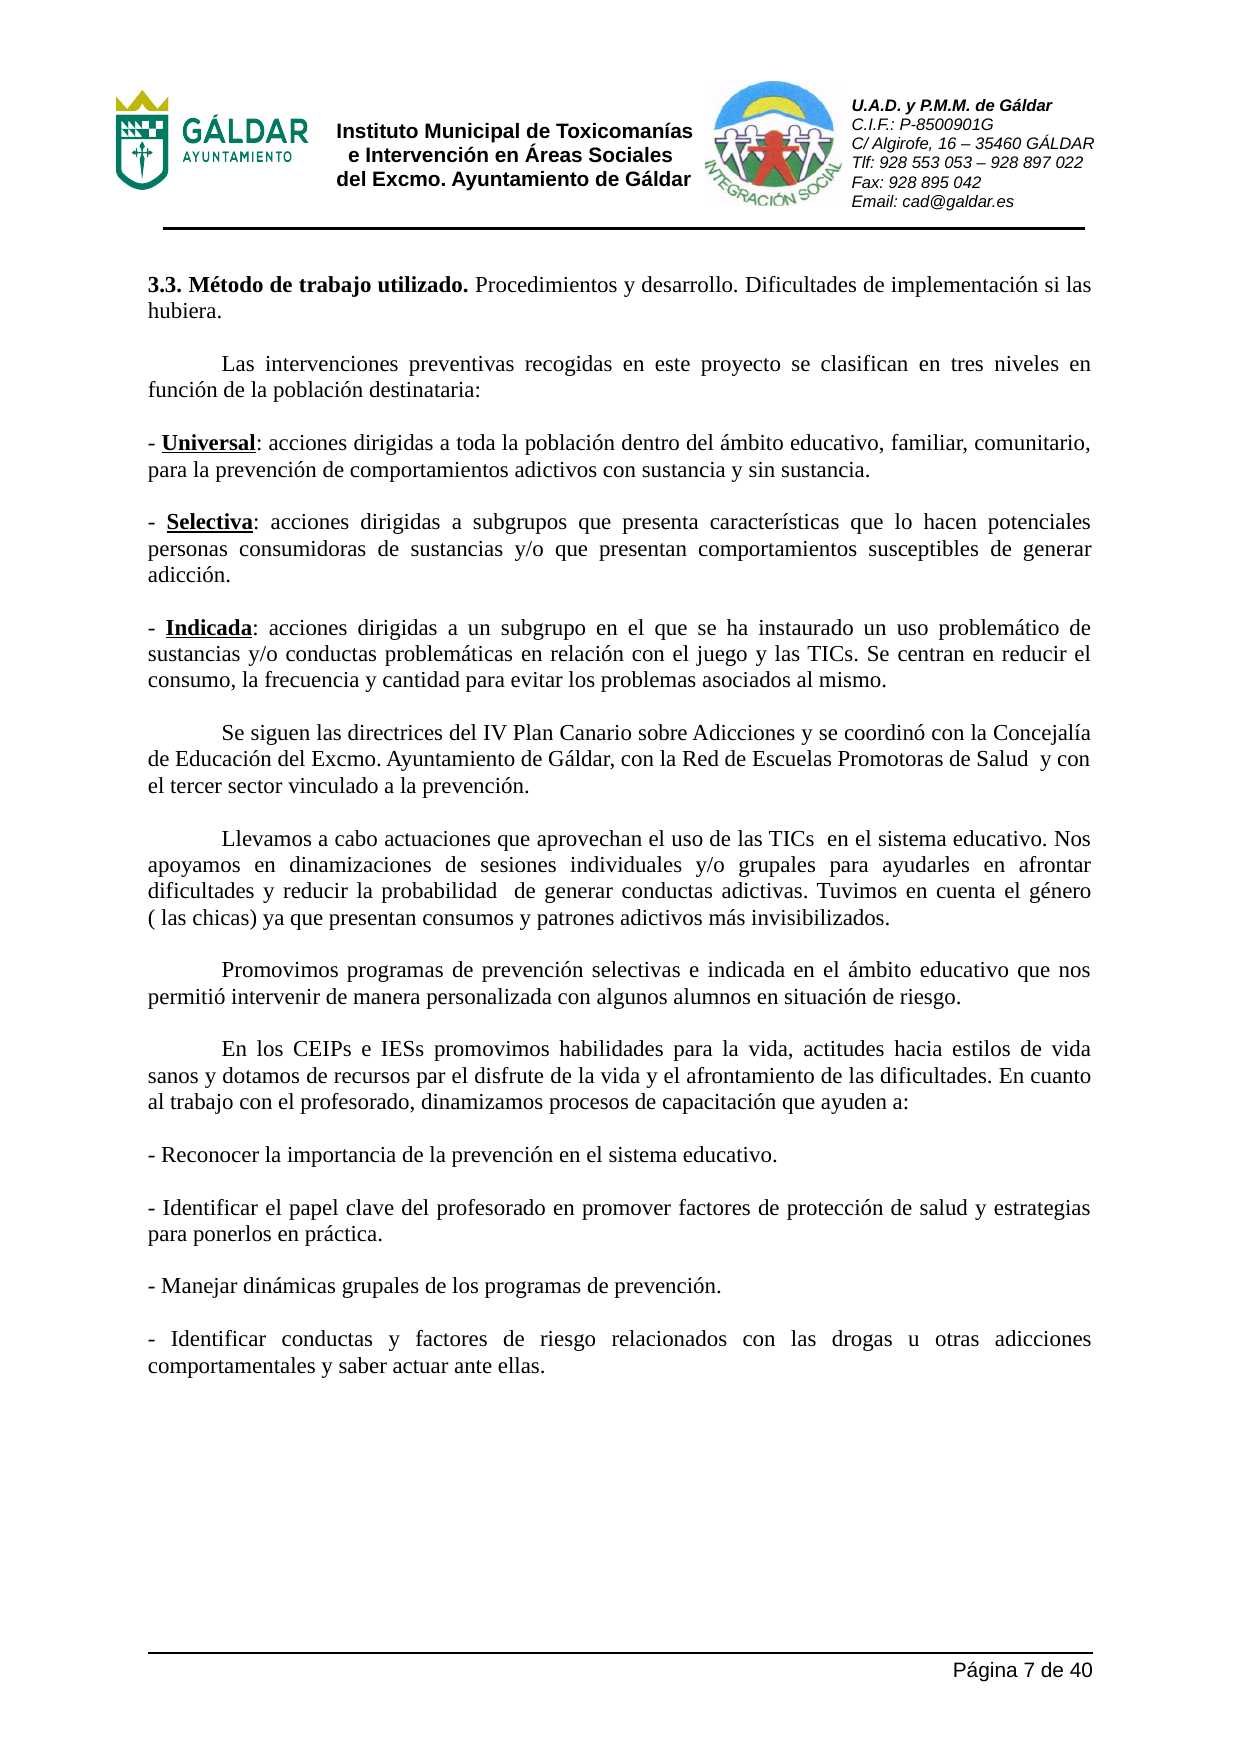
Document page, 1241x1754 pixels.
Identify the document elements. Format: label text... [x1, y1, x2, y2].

text - Identificar conductas y factores de riesgo relacionados con las drogas u otras adicciones comportamentales y saber actuar ante ellas. [148, 1325, 1093, 1378]
picture [96, 64, 325, 215]
text En los CEIPs e IESs promovimos habilidades para la vida, actitudes hacia estilos de vida sanos y dotamos de recursos par el disfrute de la vida y el afrontamiento de las dificultades. En cuanto al trabajo con el profesorado, dinamizamos procesos de capacitación que ayuden a: [148, 1035, 1093, 1114]
picture [705, 81, 842, 206]
text 3.3. Método de trabajo utilizado. Procedimientos y desarrollo. Dificultades de implementación si las hubiera. [148, 271, 1093, 324]
text - Indicada: acciones dirigidas a un subgrupo en el que se ha instaurado un uso problemático de sustancias y/o conductas problemáticas en relación con el juego y las TICs. Se centran en reducir el consumo, la frecuencia y cantidad para evitar los problemas asociados al mismo. [148, 614, 1093, 693]
text - Reconocer la importancia de la prevención en el sistema educativo. [148, 1141, 1093, 1167]
text - Universal: acciones dirigidas a toda la población dentro del ámbito educativo, familiar, comunitario, para la prevención de comportamientos adictivos con sustancia y sin sustancia. [148, 429, 1093, 482]
text - Identificar el papel clave del profesorado en promover factores de protección de salud y estrategias para ponerlos en práctica. [148, 1193, 1093, 1246]
text Llevamos a cabo actuaciones que aprovechan el uso de las TICs en el sistema educativo. Nos apoyamos en dinamizaciones de sesiones individuales y/o grupales para ayudarles en afrontar dificultades y reducir la probabilidad de generar conductas adictivas. Tuvimos en cuenta el género ( las chicas) ya que presentan consumos y patrones adictivos más invisibilizados. [148, 824, 1093, 930]
text Las intervenciones preventivas recogidas en este proyecto se clasifican en tres niveles en función de la población destinataria: [148, 350, 1093, 403]
text - Manejar dinámicas grupales de los programas de prevención. [148, 1273, 1093, 1299]
text Se siguen las directrices del IV Plan Canario sobre Adicciones y se coordinó con la Concejalía de Educación del Excmo. Ayuntamiento de Gáldar, con la Red de Escuelas Promotoras de Salud y con el tercer sector vinculado a la prevención. [148, 719, 1093, 798]
text Promovimos programas de prevención selectivas e indicada en el ámbito educativo que nos permitió intervenir de manera personalizada con algunos alumnos en situación de riesgo. [148, 956, 1093, 1009]
text - Selectiva: acciones dirigidas a subgrupos que presenta características que lo hacen potenciales personas consumidoras de sustancias y/o que presentan comportamientos susceptibles de generar adicción. [148, 508, 1093, 587]
